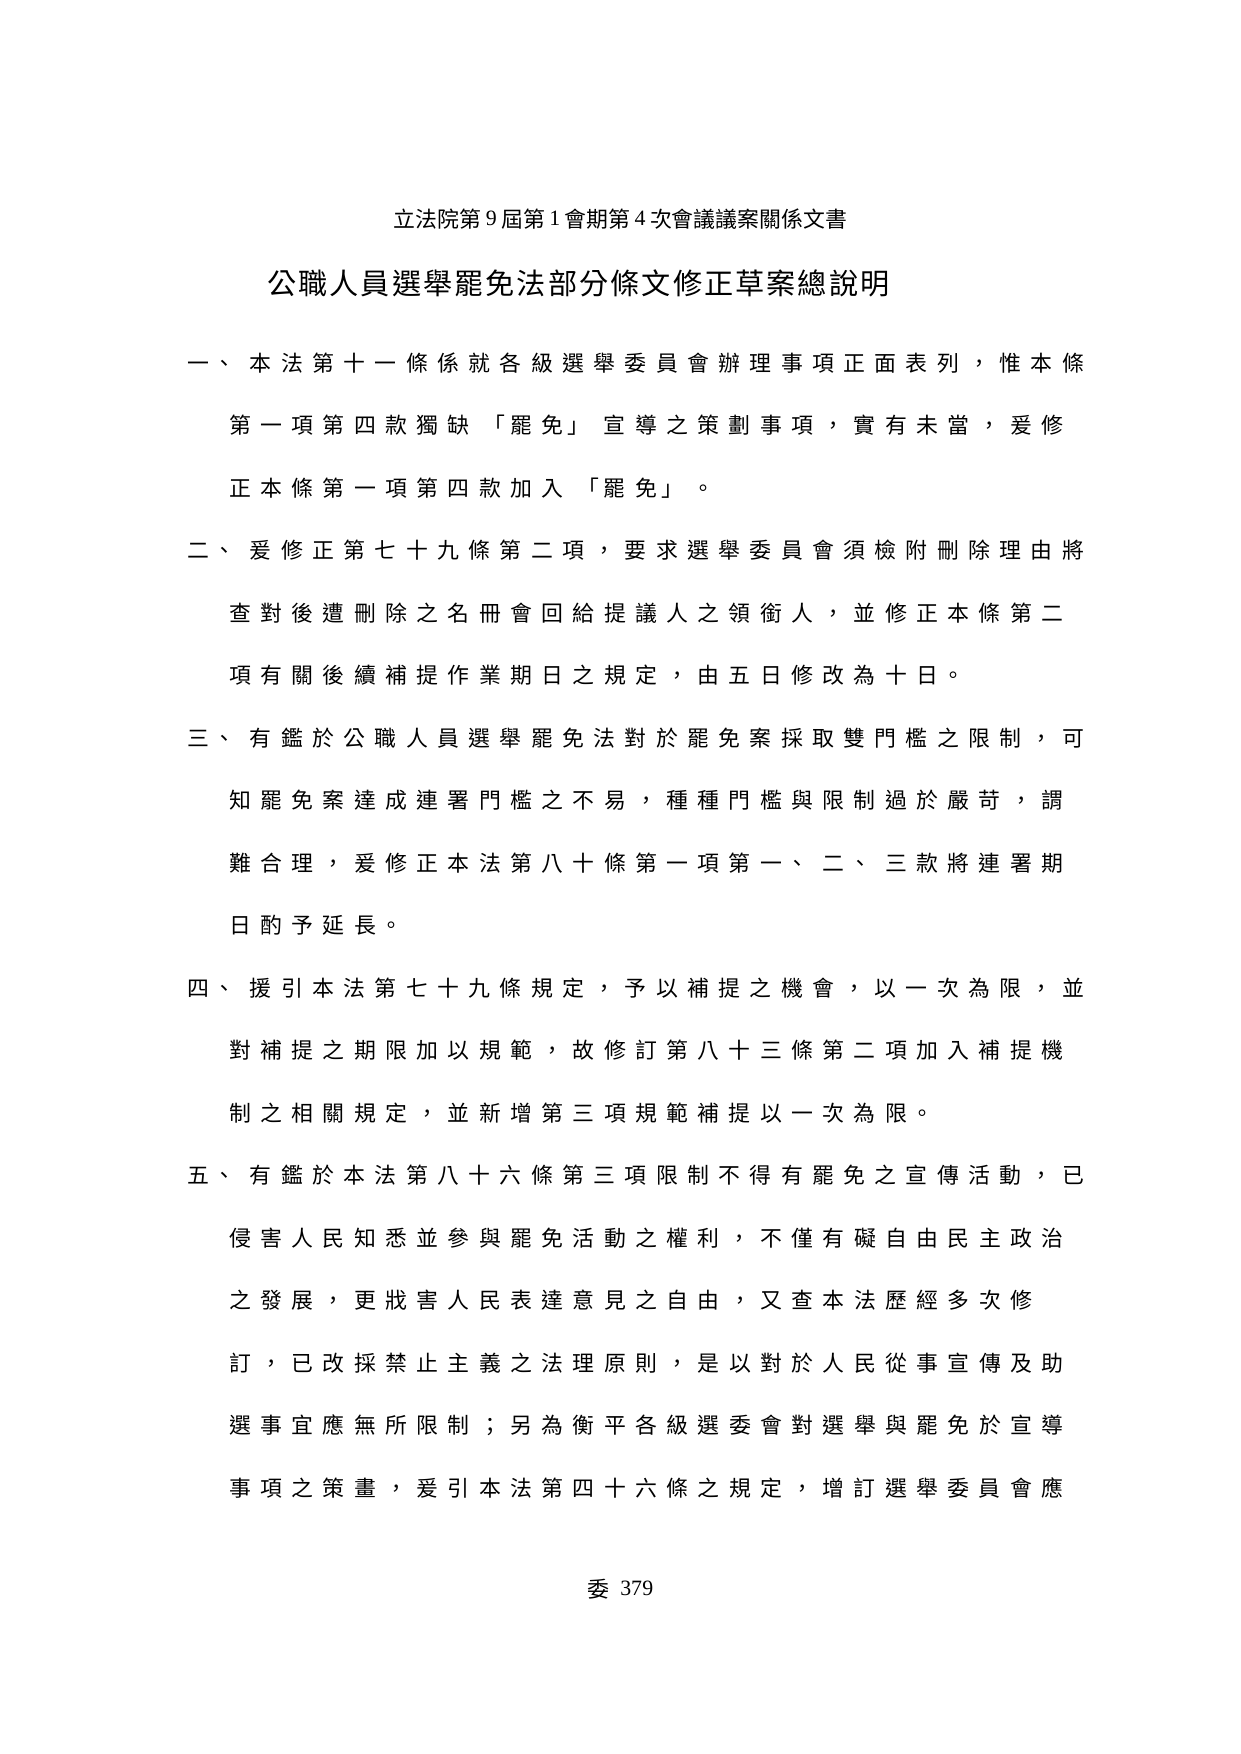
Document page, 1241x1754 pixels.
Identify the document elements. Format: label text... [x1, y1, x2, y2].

text 公職人員選舉罷免法部分條文修正草案總說明 [261, 250, 1089, 313]
text 四、援引本法第七十九條規定，予以補提之機會，以一次為限，並對補提之期限加以規範，故修訂第八十三條第二項加入補提機制之相關規定，並新增第三項規範補提以一次為限。 [173, 955, 1089, 1143]
text 三、有鑑於公職人員選舉罷免法對於罷免案採取雙門檻之限制，可知罷免案達成連署門檻之不易，種種門檻與限制過於嚴苛，謂難合理，爰修正本法第八十條第一項第一、二、三款將連署期日酌予延長。 [173, 705, 1089, 955]
text 二、爰修正第七十九條第二項，要求選舉委員會須檢附刪除理由將查對後遭刪除之名冊會回給提議人之領銜人，並修正本條第二項有關後續補提作業期日之規定，由五日修改為十日。 [173, 518, 1089, 705]
text 五、有鑑於本法第八十六條第三項限制不得有罷免之宣傳活動，已侵害人民知悉並參與罷免活動之權利，不僅有礙自由民主政治之發展，更戕害人民表達意見之自由，又查本法歷經多次修訂，已改採禁止主義之法理原則，是以對於人民從事宣傳及助選事宜應無所限制；另為衡平各級選委會對選舉與罷免於宣導事項之策畫，爰引本法第四十六條之規定，增訂選舉委員會應 [173, 1143, 1089, 1518]
text 一、本法第十一條係就各級選舉委員會辦理事項正面表列，惟本條第一項第四款獨缺「罷免」宣導之策劃事項，實有未當，爰修正本條第一項第四款加入「罷免」。 [173, 330, 1089, 518]
